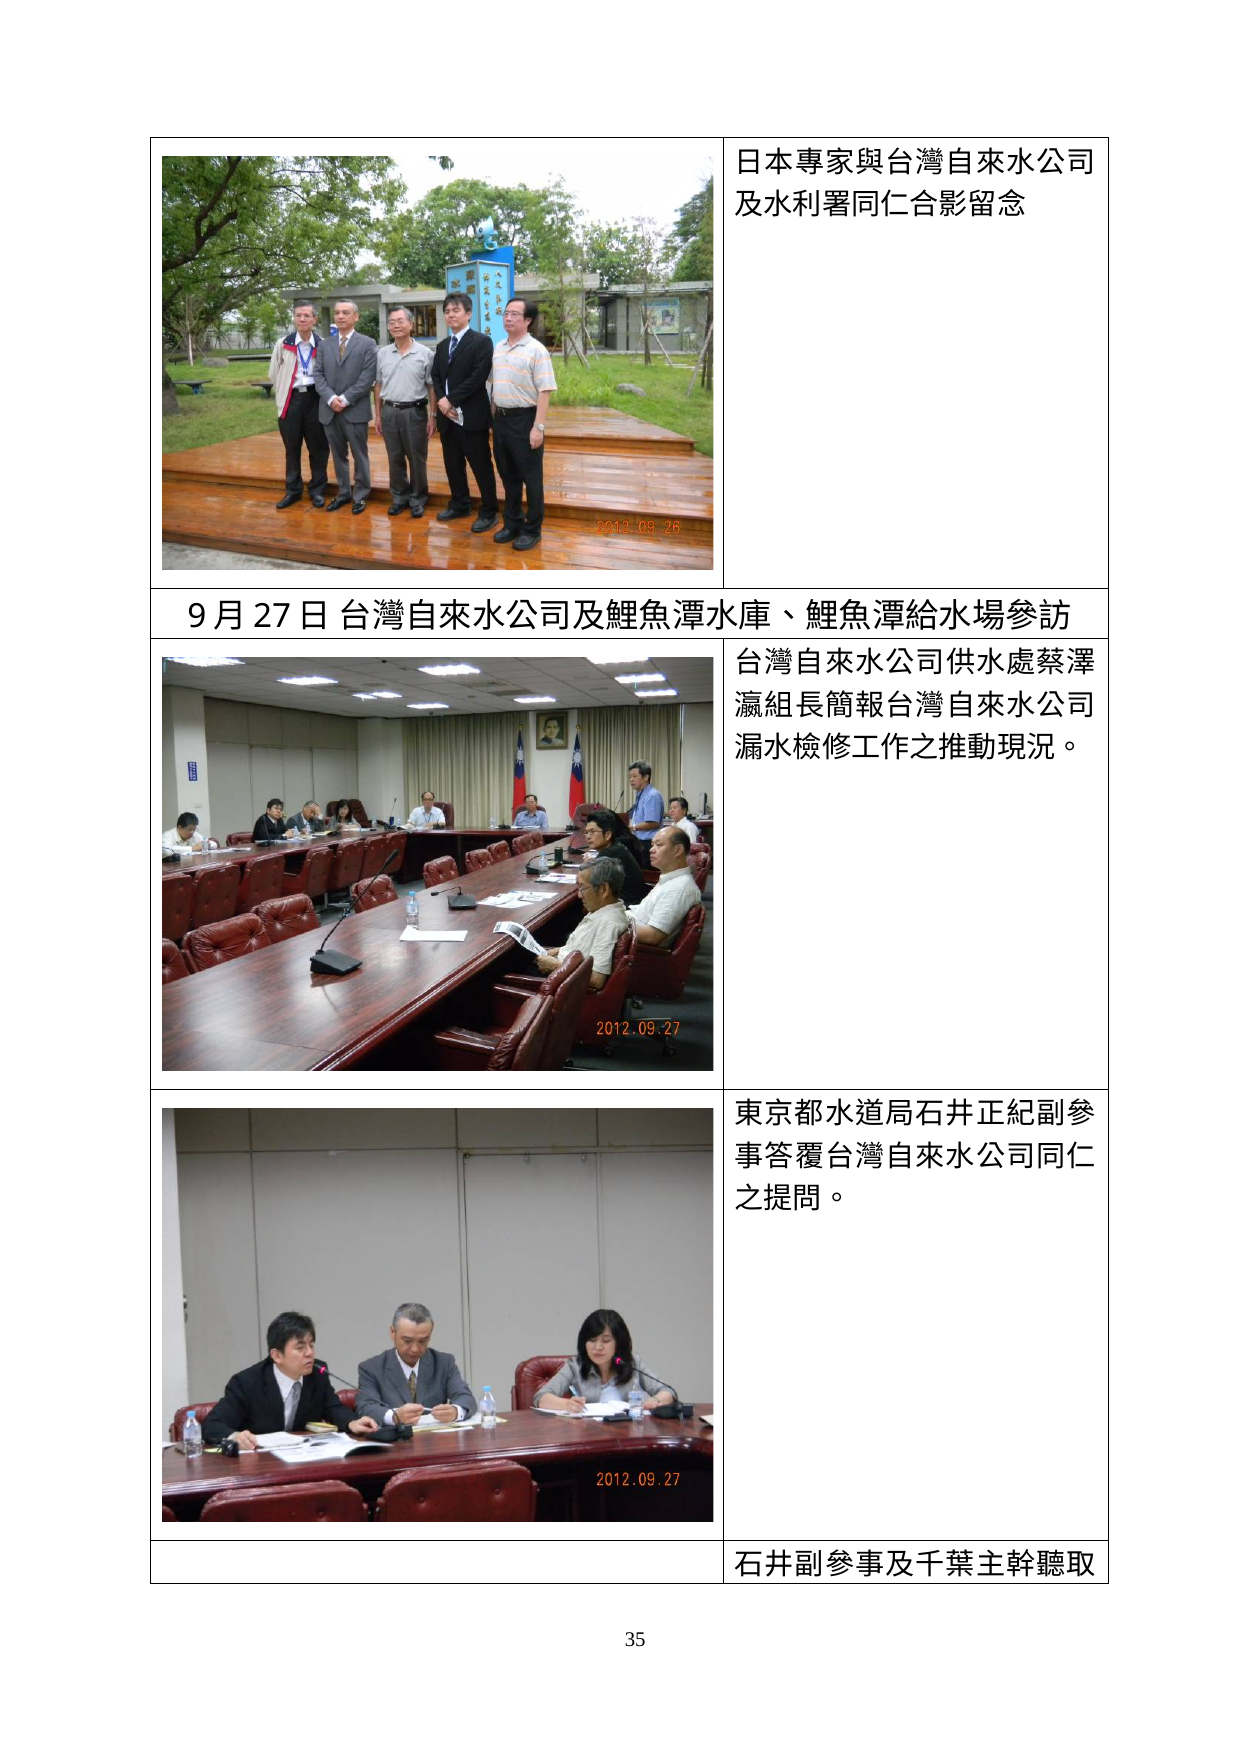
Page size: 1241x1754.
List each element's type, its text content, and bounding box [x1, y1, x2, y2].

table_cell 石井副參事及千葉主幹聽取 [724, 1541, 1108, 1583]
picture [162, 1108, 714, 1522]
table_cell [151, 1541, 723, 1583]
table_cell 台灣自來水公司供水處蔡澤瀛組長簡報台灣自來水公司漏水檢修工作之推動現況。 [724, 639, 1108, 1089]
table_cell [151, 1090, 723, 1540]
table_cell 9月27日 台灣自來水公司及鯉魚潭水庫、鯉魚潭給水場參訪 [151, 589, 1108, 638]
table_cell 日本專家與台灣自來水公司及水利署同仁合影留念 [724, 138, 1108, 588]
picture [162, 657, 714, 1071]
table_cell [151, 138, 723, 588]
table_cell [151, 639, 723, 1089]
table_cell 東京都水道局石井正紀副參事答覆台灣自來水公司同仁之提問。 [724, 1090, 1108, 1540]
picture [162, 156, 714, 570]
